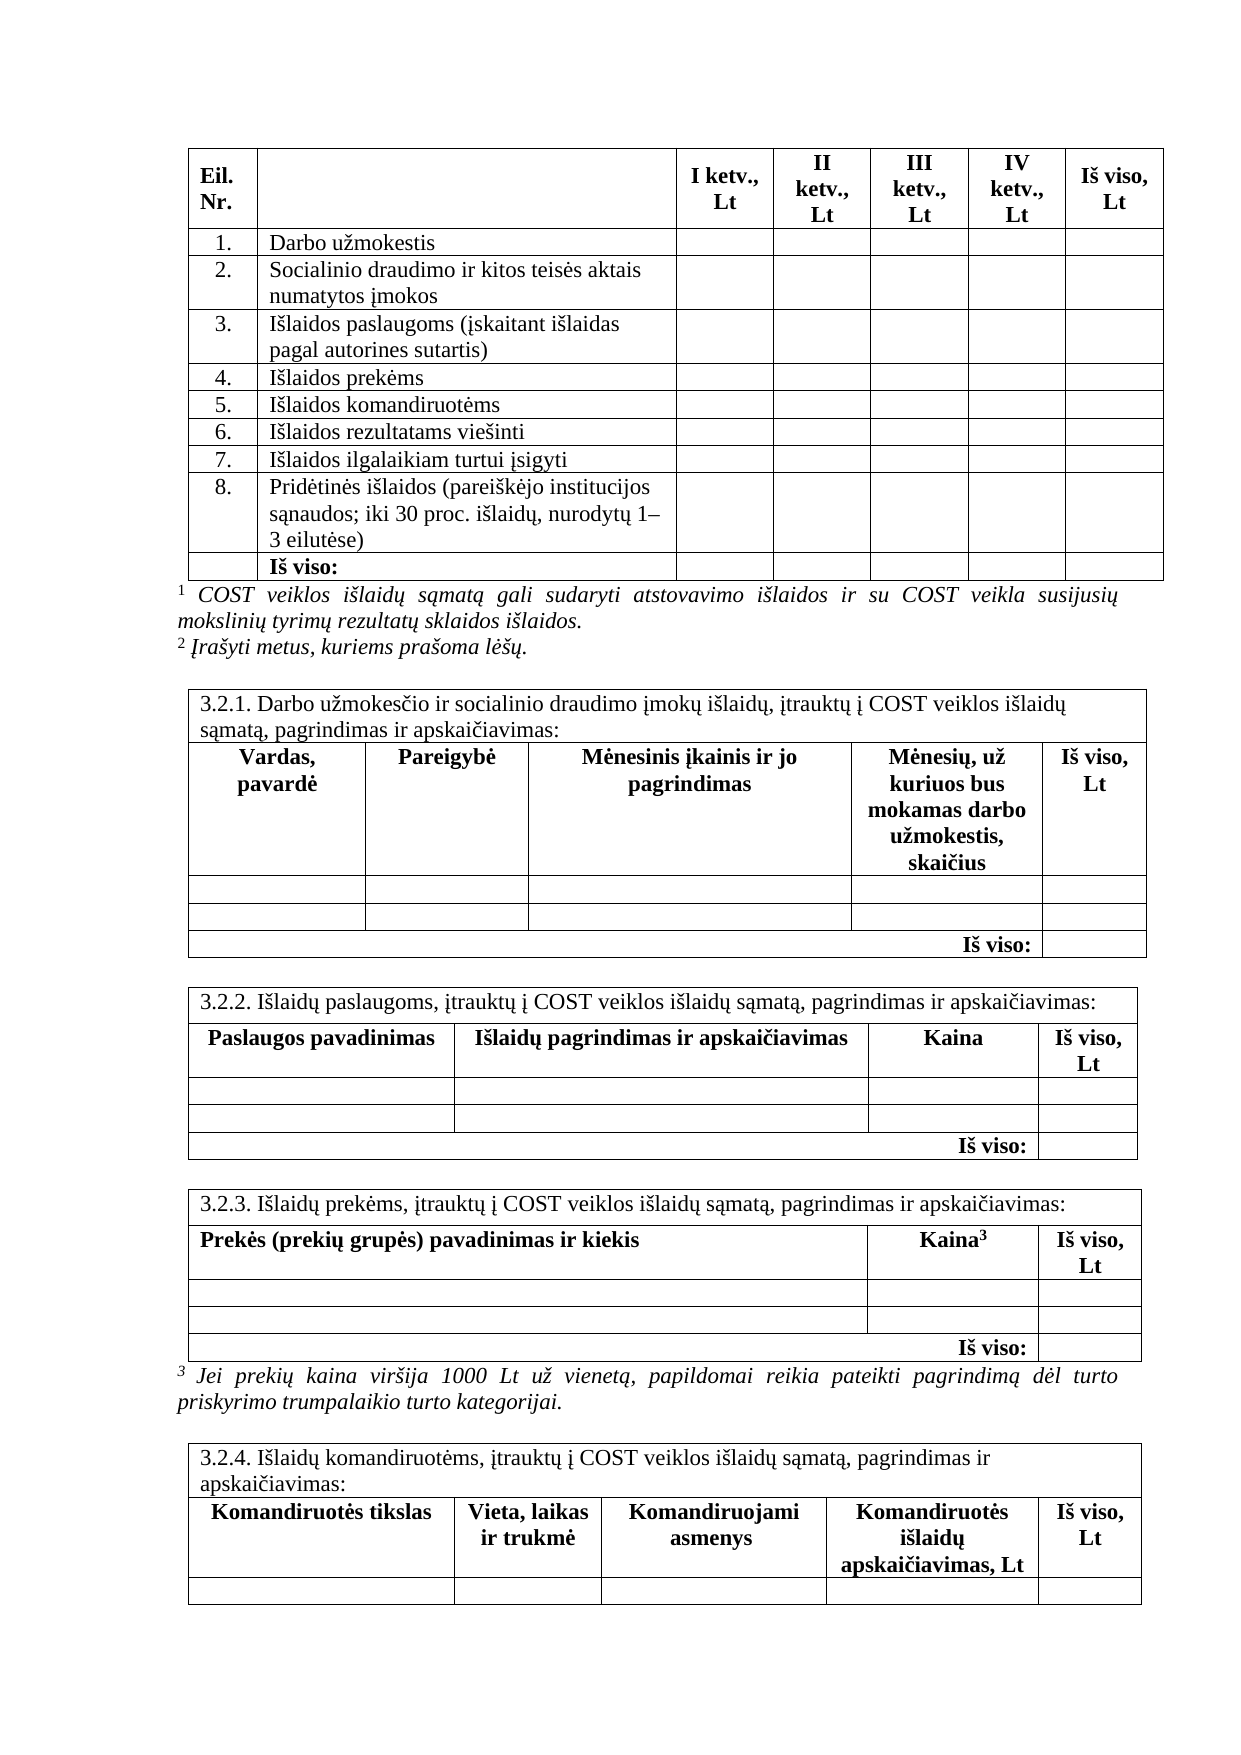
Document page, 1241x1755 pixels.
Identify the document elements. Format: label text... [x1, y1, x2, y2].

table_cell [774, 229, 870, 255]
table_cell [774, 446, 870, 472]
table_cell [871, 256, 968, 309]
table_cell [1066, 391, 1163, 417]
table_cell [677, 364, 773, 390]
table_cell [868, 1307, 1038, 1333]
table_cell [969, 419, 1065, 445]
table_cell II ketv., Lt [774, 149, 870, 228]
table_cell Prekės (prekių grupės) pavadinimas ir kiekis [189, 1226, 867, 1278]
table_cell Paslaugos pavadinimas [189, 1024, 454, 1077]
table_cell Išlaidos prekėms [258, 364, 676, 390]
table_cell [871, 391, 968, 417]
table_cell Iš viso, Lt [1039, 1498, 1141, 1577]
table_cell [366, 904, 528, 930]
text 3 Jei prekių kaina viršija 1000 Lt už vienetą, papildomai reikia pateikti pagrindimą dėl turto priskyrimo trumpalaikio turto kategorijai. [177, 1362, 1122, 1414]
table_cell Iš viso, Lt [1066, 149, 1163, 228]
table_cell [189, 876, 365, 902]
table_cell [1066, 419, 1163, 445]
table_cell [677, 229, 773, 255]
table_cell [189, 1105, 454, 1132]
table_cell [871, 419, 968, 445]
table_cell [869, 1078, 1038, 1104]
table_cell [677, 310, 773, 363]
table_cell [1066, 364, 1163, 390]
table_cell Vardas, pavardė [189, 743, 365, 875]
table_header 3.2.1. Darbo užmokesčio ir socialinio draudimo įmokų išlaidų, įtrauktų į COST veiklos išlaidų sąmatą, pagrindimas ir apskaičiavimas: [189, 690, 1146, 742]
table_cell IV ketv., Lt [969, 149, 1065, 228]
table_cell [1039, 1280, 1141, 1306]
table_cell [774, 553, 870, 580]
table_cell 1. [189, 229, 257, 255]
table_cell Iš viso, Lt [1039, 1024, 1137, 1077]
table_cell Išlaidos komandiruotėms [258, 391, 676, 417]
table_cell Komandiruotės tikslas [189, 1498, 454, 1577]
table_cell Iš viso: [189, 1334, 1038, 1361]
table_cell [677, 256, 773, 309]
table_cell [1039, 1133, 1137, 1159]
table_cell Iš viso, Lt [1039, 1226, 1141, 1278]
table_cell [258, 149, 676, 228]
table_cell [774, 256, 870, 309]
table_cell [852, 876, 1042, 902]
table_cell Mėnesinis įkainis ir jo pagrindimas [529, 743, 851, 875]
table_cell [871, 229, 968, 255]
table_cell Pareigybė [366, 743, 528, 875]
table_cell [871, 310, 968, 363]
table_cell [969, 229, 1065, 255]
table_cell [1039, 1334, 1141, 1361]
table_cell [969, 310, 1065, 363]
table_cell Iš viso: [189, 931, 1042, 957]
text 2 Įrašyti metus, kuriems prašoma lėšų. [177, 633, 1122, 660]
table_cell [1039, 1578, 1141, 1604]
table_cell [774, 419, 870, 445]
table_cell [677, 473, 773, 552]
table_cell Komandiruojami asmenys [602, 1498, 826, 1577]
table_cell I ketv., Lt [677, 149, 773, 228]
table_cell Išlaidos rezultatams viešinti [258, 419, 676, 445]
table_cell [871, 473, 968, 552]
table_cell 6. [189, 419, 257, 445]
table_cell [774, 391, 870, 417]
table_cell 8. [189, 473, 257, 552]
table_header 3.2.4. Išlaidų komandiruotėms, įtrauktų į COST veiklos išlaidų sąmatą, pagrindimas ir apskaičiavimas: [189, 1444, 1141, 1497]
table_cell [189, 1078, 454, 1104]
table_cell Eil. Nr. [189, 149, 257, 228]
table_cell [189, 904, 365, 930]
text 1 COST veiklos išlaidų sąmatą gali sudaryti atstovavimo išlaidos ir su COST veikla susijusių mokslinių tyrimų rezultatų sklaidos išlaidos. [177, 581, 1122, 633]
table_cell [871, 446, 968, 472]
table_cell Išlaidos ilgalaikiam turtui įsigyti [258, 446, 676, 472]
table_cell [969, 364, 1065, 390]
table_cell [529, 904, 851, 930]
table_cell [774, 473, 870, 552]
table_cell [871, 364, 968, 390]
table_cell [774, 310, 870, 363]
table_cell Pridėtinės išlaidos (pareiškėjo institucijos sąnaudos; iki 30 proc. išlaidų, nurodytų 1–3 eilutėse) [258, 473, 676, 552]
table_cell [1066, 473, 1163, 552]
table_cell [529, 876, 851, 902]
table_cell [1066, 446, 1163, 472]
table_cell [1066, 553, 1163, 580]
table_cell [869, 1105, 1038, 1132]
table_cell [871, 553, 968, 580]
table_cell [1039, 1307, 1141, 1333]
table_cell Socialinio draudimo ir kitos teisės aktais numatytos įmokos [258, 256, 676, 309]
table_cell [868, 1280, 1038, 1306]
table_cell [602, 1578, 826, 1604]
table_cell Išlaidos paslaugoms (įskaitant išlaidas pagal autorines sutartis) [258, 310, 676, 363]
table_cell 2. [189, 256, 257, 309]
table_cell [455, 1078, 868, 1104]
table_cell Iš viso: [189, 1133, 1038, 1159]
table_header 3.2.3. Išlaidų prekėms, įtrauktų į COST veiklos išlaidų sąmatą, pagrindimas ir apskaičiavimas: [189, 1190, 1141, 1225]
table_cell [1066, 229, 1163, 255]
table_cell [1043, 904, 1146, 930]
table_cell 4. [189, 364, 257, 390]
table_cell [1043, 931, 1146, 957]
table_cell [366, 876, 528, 902]
table_cell [969, 553, 1065, 580]
table_cell Išlaidų pagrindimas ir apskaičiavimas [455, 1024, 868, 1077]
table_cell [455, 1578, 601, 1604]
table_cell [969, 256, 1065, 309]
table_cell Vieta, laikas ir trukmė [455, 1498, 601, 1577]
table_cell [969, 473, 1065, 552]
table_cell [189, 553, 257, 580]
table_cell 3. [189, 310, 257, 363]
table_cell [189, 1307, 867, 1333]
table_cell [677, 553, 773, 580]
table_cell [677, 419, 773, 445]
table_cell Kaina3 [868, 1226, 1038, 1278]
table_cell Darbo užmokestis [258, 229, 676, 255]
table_cell Kaina [869, 1024, 1038, 1077]
table_cell [1039, 1078, 1137, 1104]
table_cell [455, 1105, 868, 1132]
table_cell [827, 1578, 1038, 1604]
table_cell [852, 904, 1042, 930]
table_cell 5. [189, 391, 257, 417]
table_cell 7. [189, 446, 257, 472]
table_cell [189, 1280, 867, 1306]
table_cell [677, 391, 773, 417]
table_cell III ketv., Lt [871, 149, 968, 228]
table_cell [1066, 256, 1163, 309]
table_cell [969, 446, 1065, 472]
table_cell Iš viso, Lt [1043, 743, 1146, 875]
table_cell [1043, 876, 1146, 902]
table_cell Komandiruotės išlaidų apskaičiavimas, Lt [827, 1498, 1038, 1577]
table_cell [774, 364, 870, 390]
table_cell [1039, 1105, 1137, 1132]
table_cell [1066, 310, 1163, 363]
table_cell [189, 1578, 454, 1604]
table_cell Mėnesių, už kuriuos bus mokamas darbo užmokestis, skaičius [852, 743, 1042, 875]
table_cell [969, 391, 1065, 417]
table_cell Iš viso: [258, 553, 676, 580]
table_header 3.2.2. Išlaidų paslaugoms, įtrauktų į COST veiklos išlaidų sąmatą, pagrindimas ir apskaičiavimas: [189, 988, 1137, 1023]
table_cell [677, 446, 773, 472]
